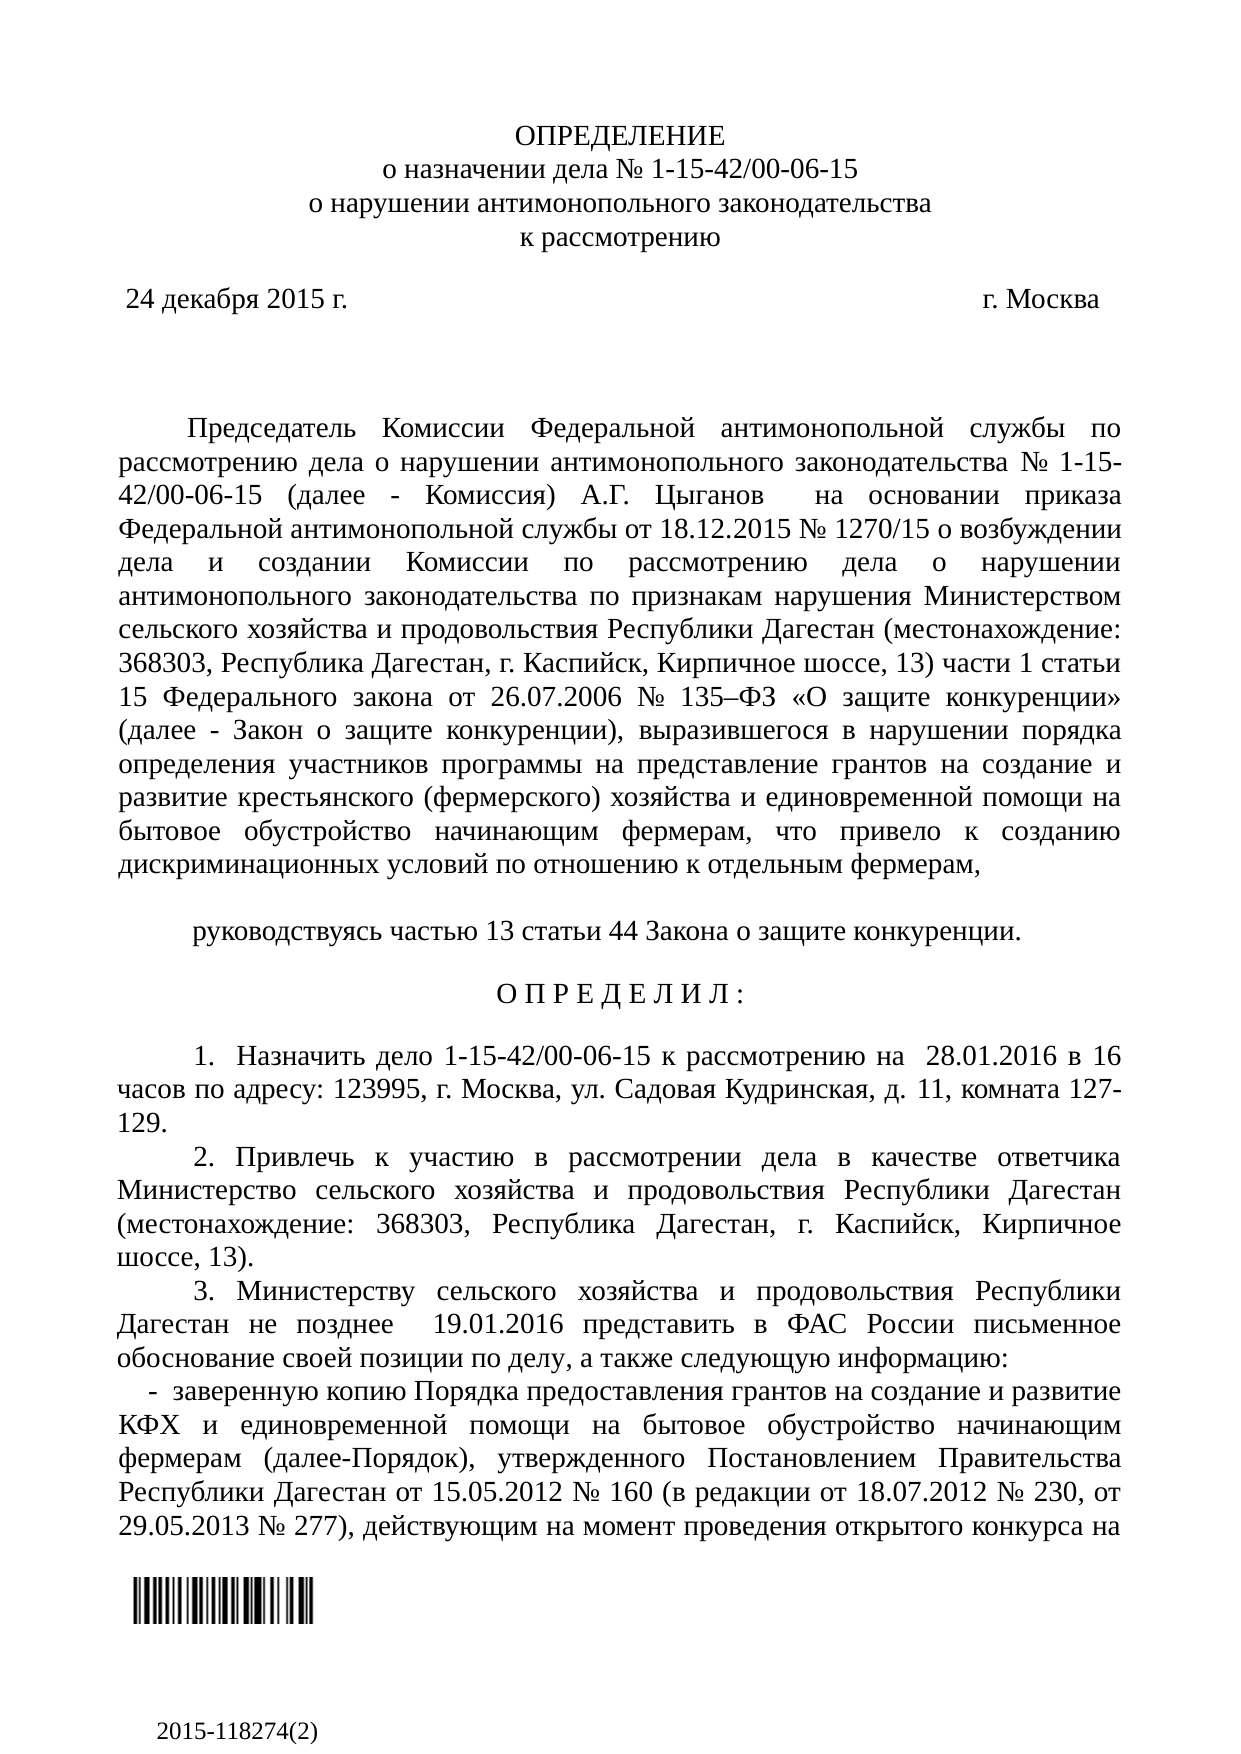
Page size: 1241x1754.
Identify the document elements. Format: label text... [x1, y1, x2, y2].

text 1. Назначить дело 1-15-42/00-06-15 к рассмотрению на 28.01.2016 в 16 часов по адресу: 123995, г. Москва, ул. Садовая Кудринская, д. 11, комната 127-129. [117, 1038, 1122, 1139]
text к рассмотрению [118, 219, 1122, 252]
text руководствуясь частью 13 статьи 44 Закона о защите конкуренции. [118, 913, 1122, 947]
text 24 декабря 2015 г. г. Москва [118, 281, 1122, 314]
text Председатель Комиссии Федеральной антимонопольной службы по рассмотрению дела о нарушении антимонопольного законодательства № 1-15-42/00-06-15 (далее - Комиссия) А.Г. Цыганов на основании приказа Федеральной антимонопольной службы от 18.12.2015 № 1270/15 о возбуждении дела и создании Комиссии по рассмотрению дела о нарушении антимонопольного законодательства по признакам нарушения Министерством сельского хозяйства и продовольствия Республики Дагестан (местонахождение: 368303, Республика Дагестан, г. Каспийск, Кирпичное шоссе, 13) части 1 статьи 15 Федерального закона от 26.07.2006 № 135–ФЗ «О защите конкуренции» (далее - Закон о защите конкуренции), выразившегося в нарушении порядка определения участников программы на представление грантов на создание и развитие крестьянского (фермерского) хозяйства и единовременной помощи на бытовое обустройство начинающим фермерам, что привело к созданию дискриминационных условий по отношению к отдельным фермерам, [118, 410, 1122, 880]
text о нарушении антимонопольного законодательства [118, 185, 1122, 219]
text ОПРЕДЕЛЕНИЕ [118, 118, 1122, 152]
list - заверенную копию Порядка предоставления грантов на создание и развитие КФХ и единовременной помощи на бытовое обустройство начинающим фермерам (далее-Порядок), утвержденного Постановлением Правительства Республики Дагестан от 15.05.2012 № 160 (в редакции от 18.07.2012 № 230, от 29.05.2013 № 277), действующим на момент проведения открытого конкурса на [118, 1373, 1122, 1541]
text о назначении дела № 1-15-42/00-06-15 [118, 152, 1122, 185]
text 2. Привлечь к участию в рассмотрении дела в качестве ответчика Министерство сельского хозяйства и продовольствия Республики Дагестан (местонахождение: 368303, Республика Дагестан, г. Каспийск, Кирпичное шоссе, 13). [117, 1139, 1122, 1273]
text О П Р Е Д Е Л И Л : [118, 976, 1122, 1009]
picture [118, 1577, 331, 1624]
text 3. Министерству сельского хозяйства и продовольствия Республики Дагестан не позднее 19.01.2016 представить в ФАС России письменное обоснование своей позиции по делу, а также следующую информацию: [117, 1273, 1122, 1373]
